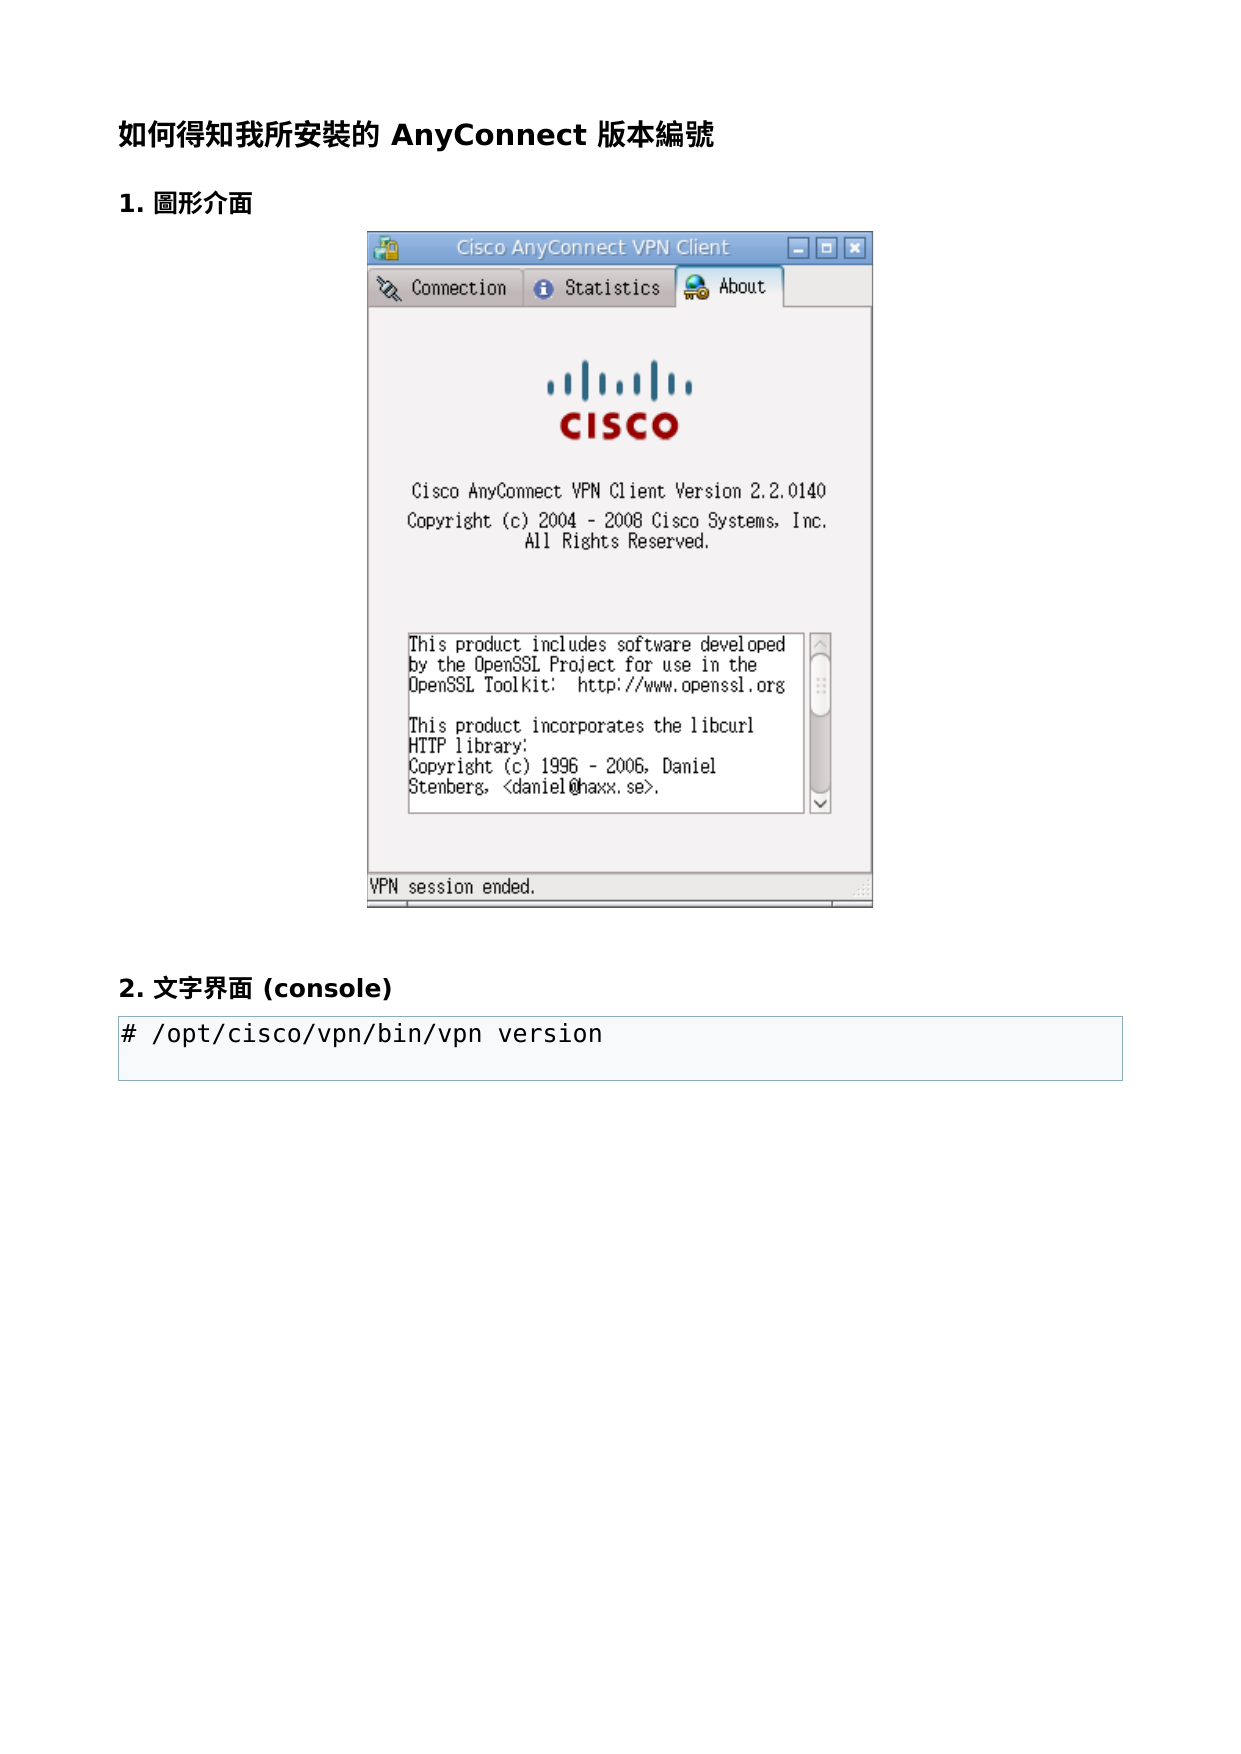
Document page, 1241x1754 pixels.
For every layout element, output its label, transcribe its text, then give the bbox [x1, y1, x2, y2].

subtitle 1. 圖形介面 [118, 189, 1122, 219]
picture [367, 231, 874, 908]
subtitle 如何得知我所安裝的 AnyConnect 版本編號 [118, 118, 1122, 152]
subtitle 2. 文字界面 (console) [118, 974, 1122, 1004]
text # /opt/cisco/vpn/bin/vpn version [119, 1017, 1122, 1080]
